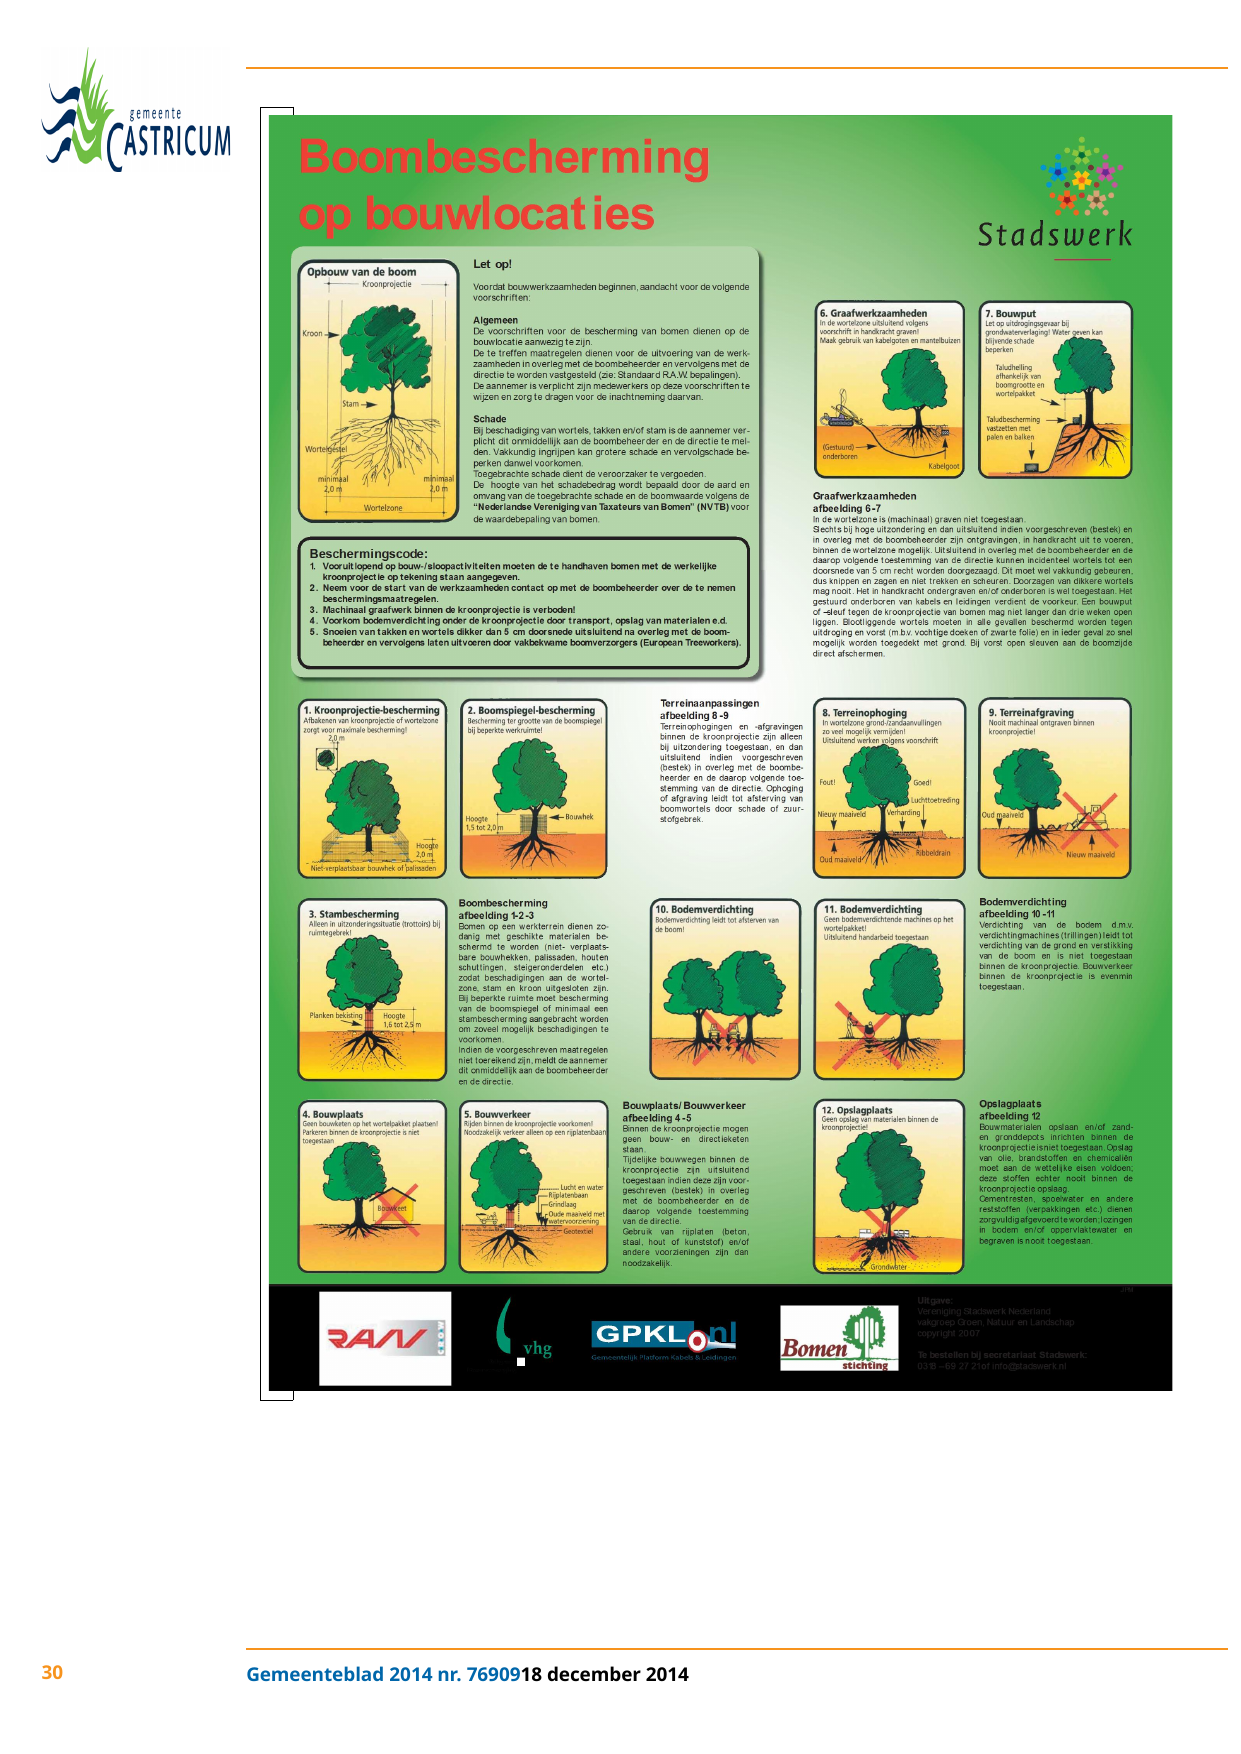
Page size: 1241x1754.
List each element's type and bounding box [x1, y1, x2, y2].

picture [268, 115, 1173, 1391]
picture [41, 47, 231, 172]
